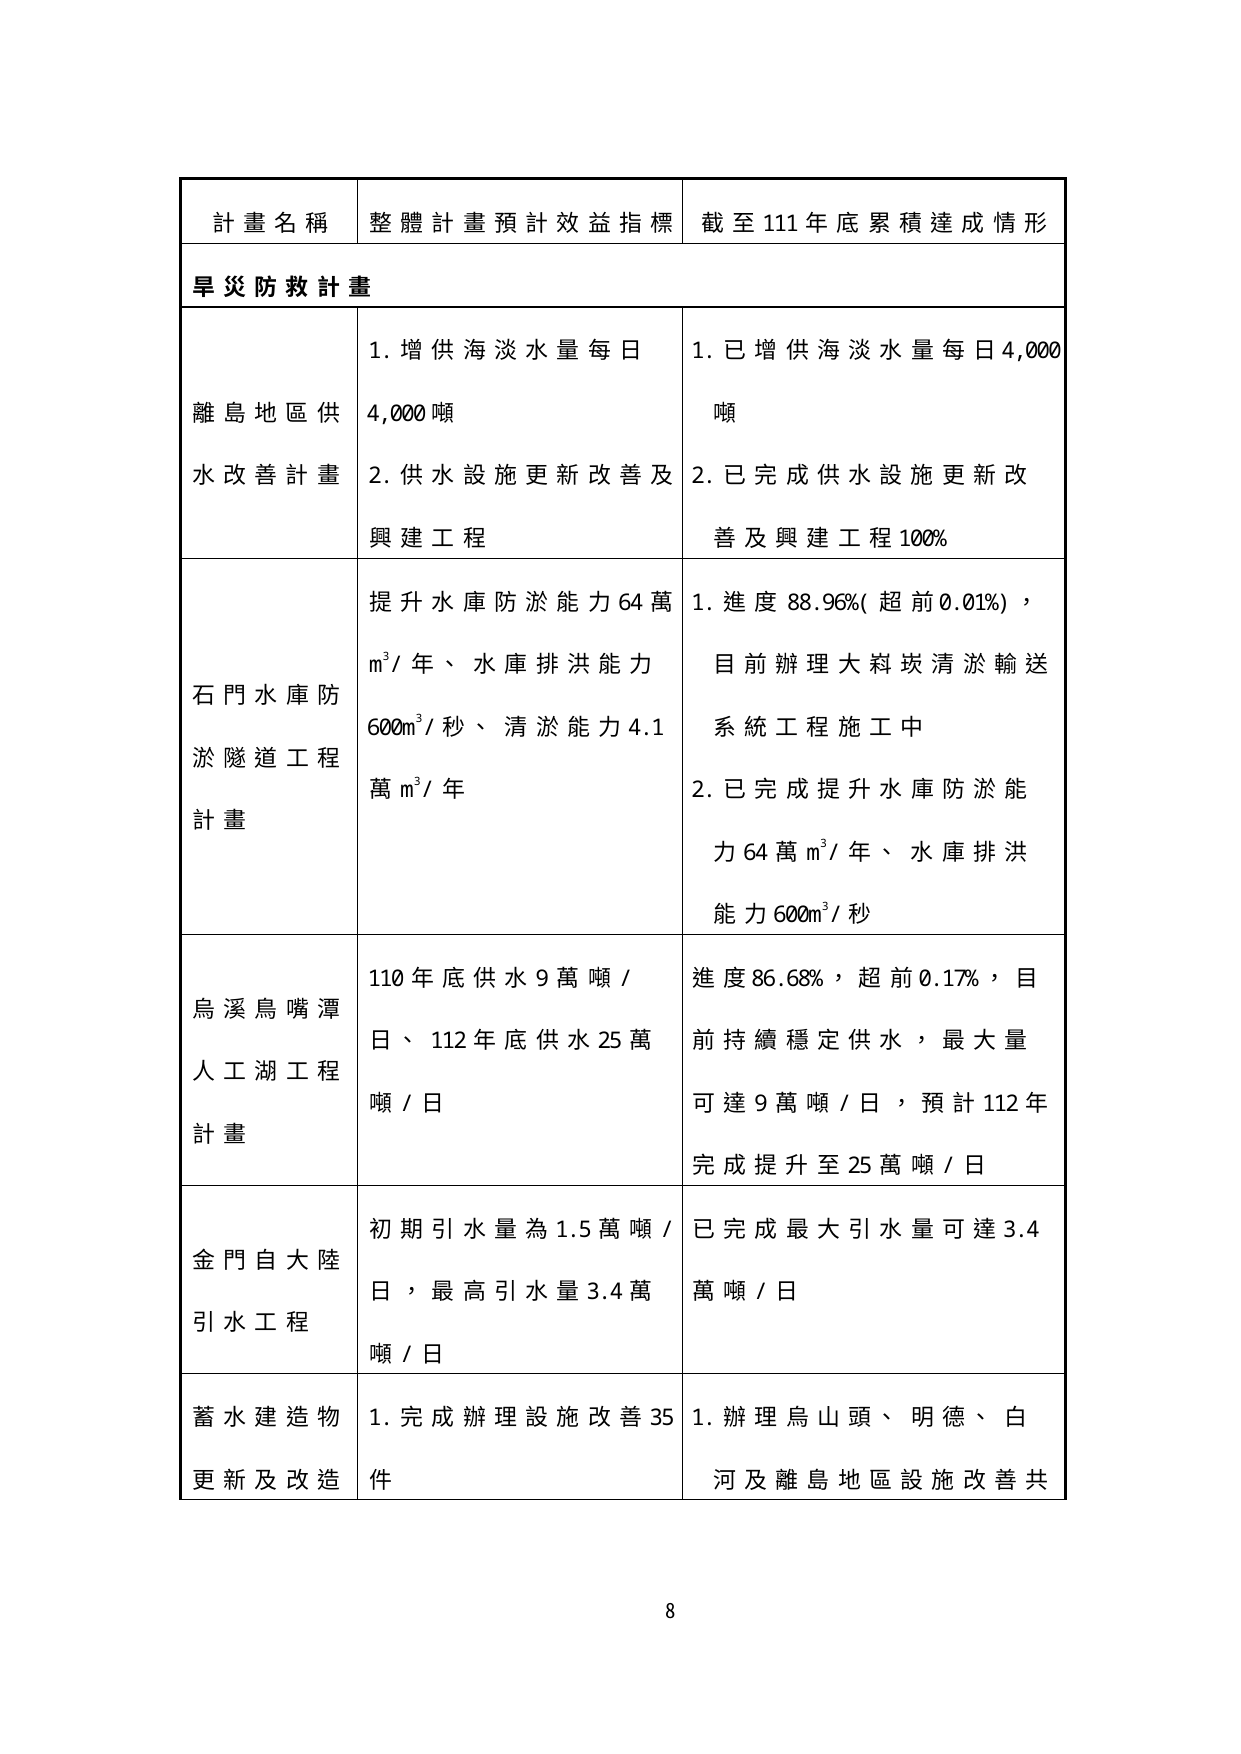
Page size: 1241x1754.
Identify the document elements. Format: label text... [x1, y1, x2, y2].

table_cell 進度86.68%，超前0.17%，目前持續穩定供水，最大量可達9萬噸/日，預計112年完成提升至25萬噸/日 [683, 935, 1064, 1184]
table_header 整體計畫預計效益指標 [358, 180, 682, 243]
table_cell 旱災防救計畫 [182, 244, 1064, 306]
table_cell 石門水庫防淤隧道工程計畫 [182, 559, 357, 933]
table_cell 初期引水量為1.5萬噸/日，最高引水量3.4萬噸/日 [358, 1186, 682, 1373]
table_cell 金門自大陸引水工程 [182, 1186, 357, 1373]
table_cell 已完成最大引水量可達3.4萬噸/日 [683, 1186, 1064, 1373]
table_cell 離島地區供水改善計畫 [182, 308, 357, 557]
table_cell 烏溪鳥嘴潭人工湖工程計畫 [182, 935, 357, 1184]
table_cell 1.完成辦理設施改善35件 2.庫區清淤125萬m3 3.蓄水範圍保育19件 [358, 1374, 682, 1499]
table_cell 1.進度88.96%(超前0.01%)，目前辦理大嵙崁清淤輸送系統工程施工中 2.已完成提升水庫防淤能力64萬m3/年、水庫排洪能力600m3/秒 [683, 559, 1064, 933]
table_header 截至111年底累積達成情形 [683, 180, 1064, 243]
table_cell 1.已增供海淡水量每日4,000噸 2.已完成供水設施更新改善及興建工程100% [683, 308, 1064, 557]
table_cell 提升水庫防淤能力64萬m3/年、水庫排洪能力600m3/秒、清淤能力4.1萬m3/年 [358, 559, 682, 933]
table_cell 1.辦理烏山頭、明德、白河及離島地區設施改善共48件 2.庫區清淤部分完成141.71萬m3 3.蓄水範圍保育20件 [683, 1374, 1064, 1499]
table_header 計畫名稱 [182, 180, 357, 243]
table_cell 蓄水建造物更新及改造 [182, 1374, 357, 1499]
table_cell 110年底供水9萬噸/日、112年底供水25萬噸/日 [358, 935, 682, 1184]
table_cell 1.增供海淡水量每日4,000噸 2.供水設施更新改善及興建工程 [358, 308, 682, 557]
